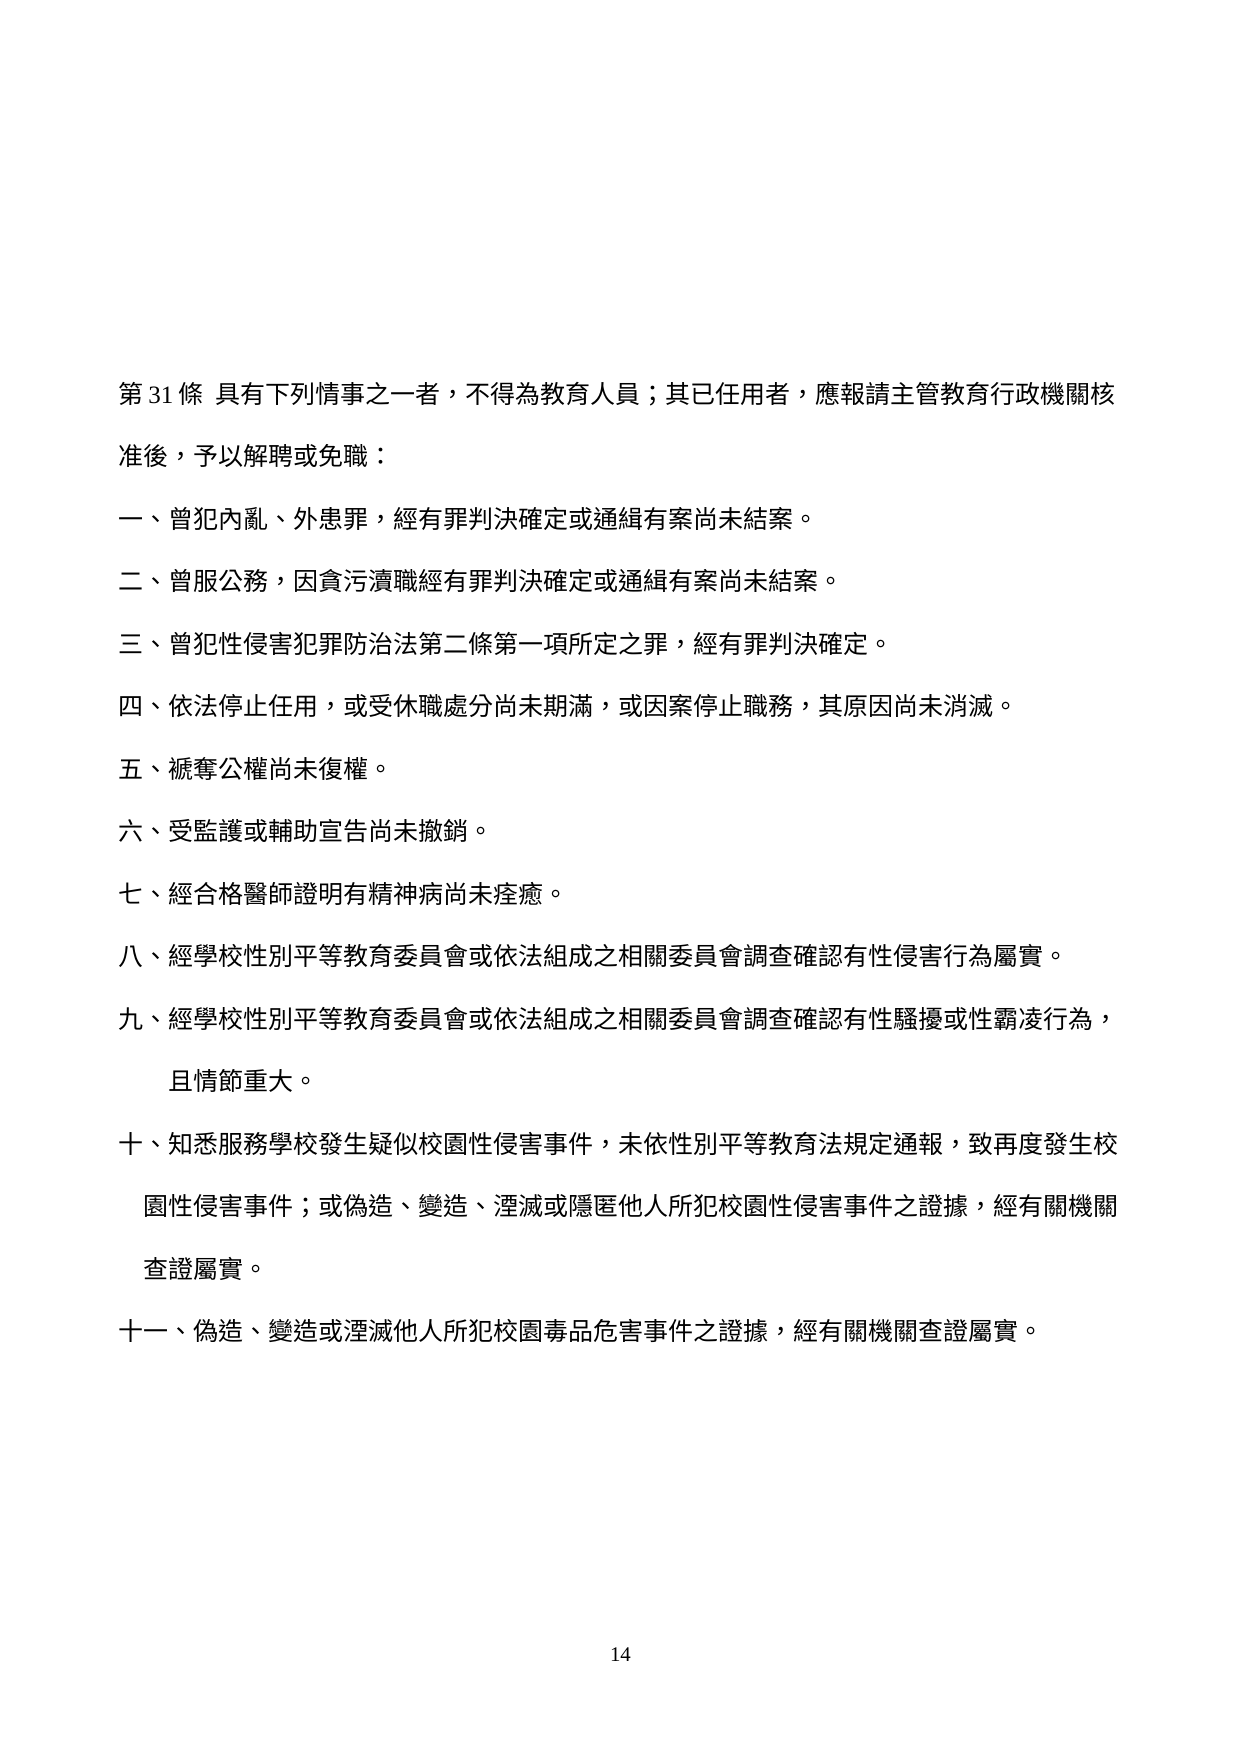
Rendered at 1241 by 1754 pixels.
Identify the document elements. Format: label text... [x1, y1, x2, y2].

text 一、曾犯內亂、外患罪，經有罪判決確定或通緝有案尚未結案。 [118, 476, 1122, 538]
text 八、經學校性別平等教育委員會或依法組成之相關委員會調查確認有性侵害行為屬實。 [118, 913, 1122, 976]
text 十一、偽造、變造或湮滅他人所犯校園毒品危害事件之證據，經有關機關查證屬實。 [118, 1288, 1122, 1351]
text 五、褫奪公權尚未復權。 [118, 726, 1122, 788]
text 七、經合格醫師證明有精神病尚未痊癒。 [118, 851, 1122, 913]
text 六、受監護或輔助宣告尚未撤銷。 [118, 788, 1122, 851]
text 二、曾服公務，因貪污瀆職經有罪判決確定或通緝有案尚未結案。 [118, 538, 1122, 601]
text 三、曾犯性侵害犯罪防治法第二條第一項所定之罪，經有罪判決確定。 [118, 601, 1122, 663]
text 十、知悉服務學校發生疑似校園性侵害事件，未依性別平等教育法規定通報，致再度發生校園性侵害事件；或偽造、變造、湮滅或隱匿他人所犯校園性侵害事件之證據，經有關機關查證屬實。 [118, 1101, 1122, 1288]
text 第31條 具有下列情事之一者，不得為教育人員；其已任用者，應報請主管教育行政機關核准後，予以解聘或免職： [118, 351, 1122, 476]
text 四、依法停止任用，或受休職處分尚未期滿，或因案停止職務，其原因尚未消滅。 [118, 663, 1122, 726]
text 九、經學校性別平等教育委員會或依法組成之相關委員會調查確認有性騷擾或性霸凌行為，且情節重大。 [118, 976, 1122, 1101]
